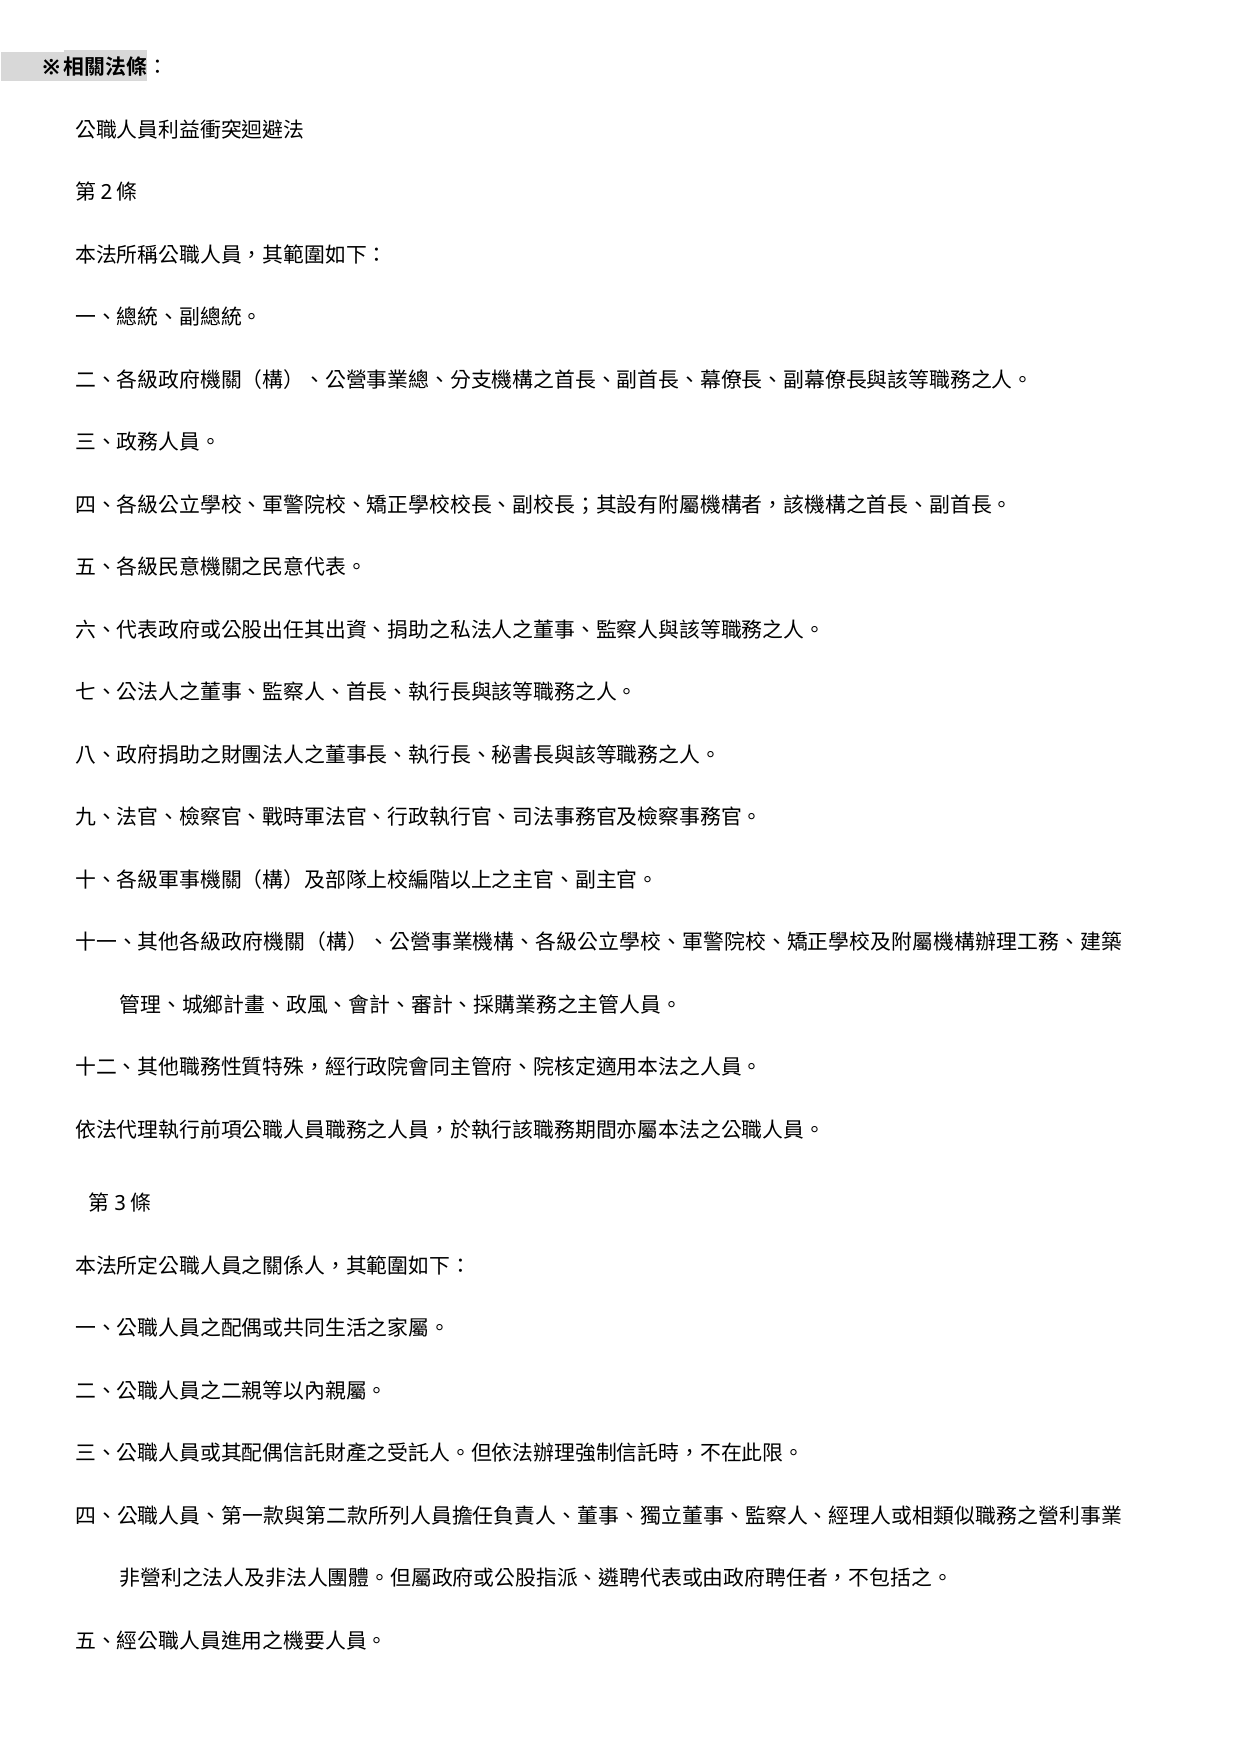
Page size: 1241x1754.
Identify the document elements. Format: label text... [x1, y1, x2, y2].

text 七、公法人之董事、監察人、首長、執行長與該等職務之人。 [75, 649, 1125, 711]
text 十一、其他各級政府機關（構）、公營事業機構、各級公立學校、軍警院校、矯正學校及附屬機構辦理工務、建築管理、城鄉計畫、政風、會計、審計、採購業務之主管人員。 [75, 899, 1125, 1024]
text 一、總統、副總統。 [75, 274, 1125, 336]
text 五、經公職人員進用之機要人員。 [75, 1598, 1125, 1660]
text 一、公職人員之配偶或共同生活之家屬。 [75, 1285, 1125, 1348]
text 第3條 [1, 1160, 1219, 1223]
text 十、各級軍事機關（構）及部隊上校編階以上之主官、副主官。 [75, 836, 1125, 899]
text 本法所定公職人員之關係人，其範圍如下： [75, 1223, 1125, 1285]
text 四、各級公立學校、軍警院校、矯正學校校長、副校長；其設有附屬機構者，該機構之首長、副首長。 [75, 461, 1125, 524]
text 三、公職人員或其配偶信託財產之受託人。但依法辦理強制信託時，不在此限。 [75, 1410, 1125, 1473]
text 依法代理執行前項公職人員職務之人員，於執行該職務期間亦屬本法之公職人員。 [75, 1086, 1125, 1149]
text 九、法官、檢察官、戰時軍法官、行政執行官、司法事務官及檢察事務官。 [75, 774, 1125, 836]
text 公職人員利益衝突迴避法 [75, 86, 1125, 149]
text 三、政務人員。 [75, 399, 1125, 461]
text 八、政府捐助之財團法人之董事長、執行長、秘書長與該等職務之人。 [75, 711, 1125, 774]
text 十二、其他職務性質特殊，經行政院會同主管府、院核定適用本法之人員。 [75, 1024, 1125, 1086]
text 六、代表政府或公股出任其出資、捐助之私法人之董事、監察人與該等職務之人。 [75, 586, 1125, 649]
text ※相關法條： [1, 24, 1219, 86]
text 本法所稱公職人員，其範圍如下： [75, 211, 1125, 274]
text 第2條 [75, 149, 1125, 211]
text 四、公職人員、第一款與第二款所列人員擔任負責人、董事、獨立董事、監察人、經理人或相類似職務之營利事業、非營利之法人及非法人團體。但屬政府或公股指派、遴聘代表或由政府聘任者，不包括之。 [75, 1473, 1125, 1598]
text 二、各級政府機關（構）、公營事業總、分支機構之首長、副首長、幕僚長、副幕僚長與該等職務之人。 [75, 336, 1125, 399]
text 五、各級民意機關之民意代表。 [75, 524, 1125, 586]
text 二、公職人員之二親等以內親屬。 [75, 1348, 1125, 1410]
